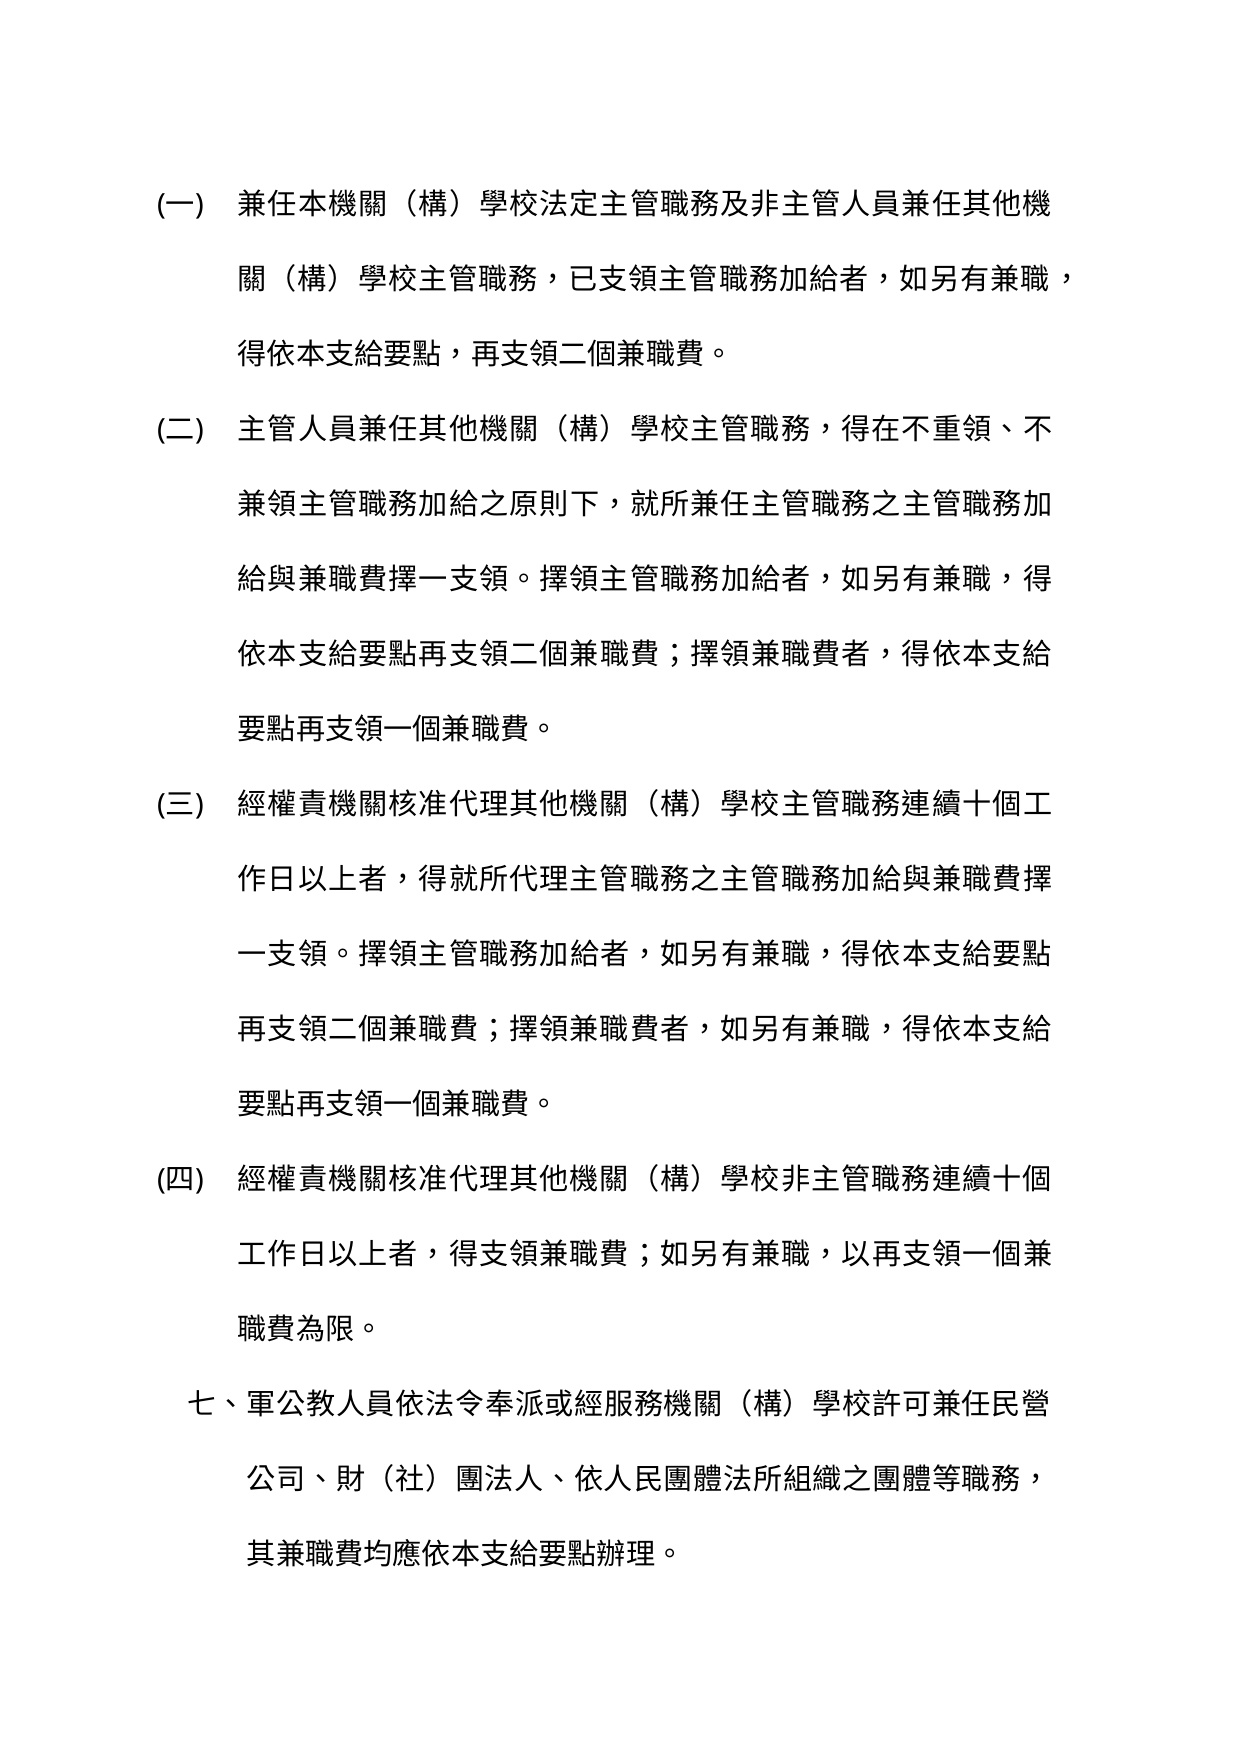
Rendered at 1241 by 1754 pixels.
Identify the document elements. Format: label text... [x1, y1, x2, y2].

list 主管人員兼任其他機關（構）學校主管職務，得在不重領、不兼領主管職務加給之原則下，就所兼任主管職務之主管職務加給與兼職費擇一支領。擇領主管職務加給者，如另有兼職，得依本支給要點再支領二個兼職費；擇領兼職費者，得依本支給要點再支領一個兼職費。 [157, 389, 1053, 764]
list 經權責機關核准代理其他機關（構）學校非主管職務連續十個工作日以上者，得支領兼職費；如另有兼職，以再支領一個兼職費為限。 [157, 1139, 1053, 1364]
list 經權責機關核准代理其他機關（構）學校主管職務連續十個工作日以上者，得就所代理主管職務之主管職務加給與兼職費擇一支領。擇領主管職務加給者，如另有兼職，得依本支給要點再支領二個兼職費；擇領兼職費者，如另有兼職，得依本支給要點再支領一個兼職費。 [157, 764, 1053, 1139]
list 軍公教人員依法令奉派或經服務機關（構）學校許可兼任民營公司、財（社）團法人、依人民團體法所組織之團體等職務，其兼職費均應依本支給要點辦理。 [187, 1364, 1053, 1589]
list 兼任本機關（構）學校法定主管職務及非主管人員兼任其他機關（構）學校主管職務，已支領主管職務加給者，如另有兼職，得依本支給要點，再支領二個兼職費。 [157, 164, 1053, 389]
